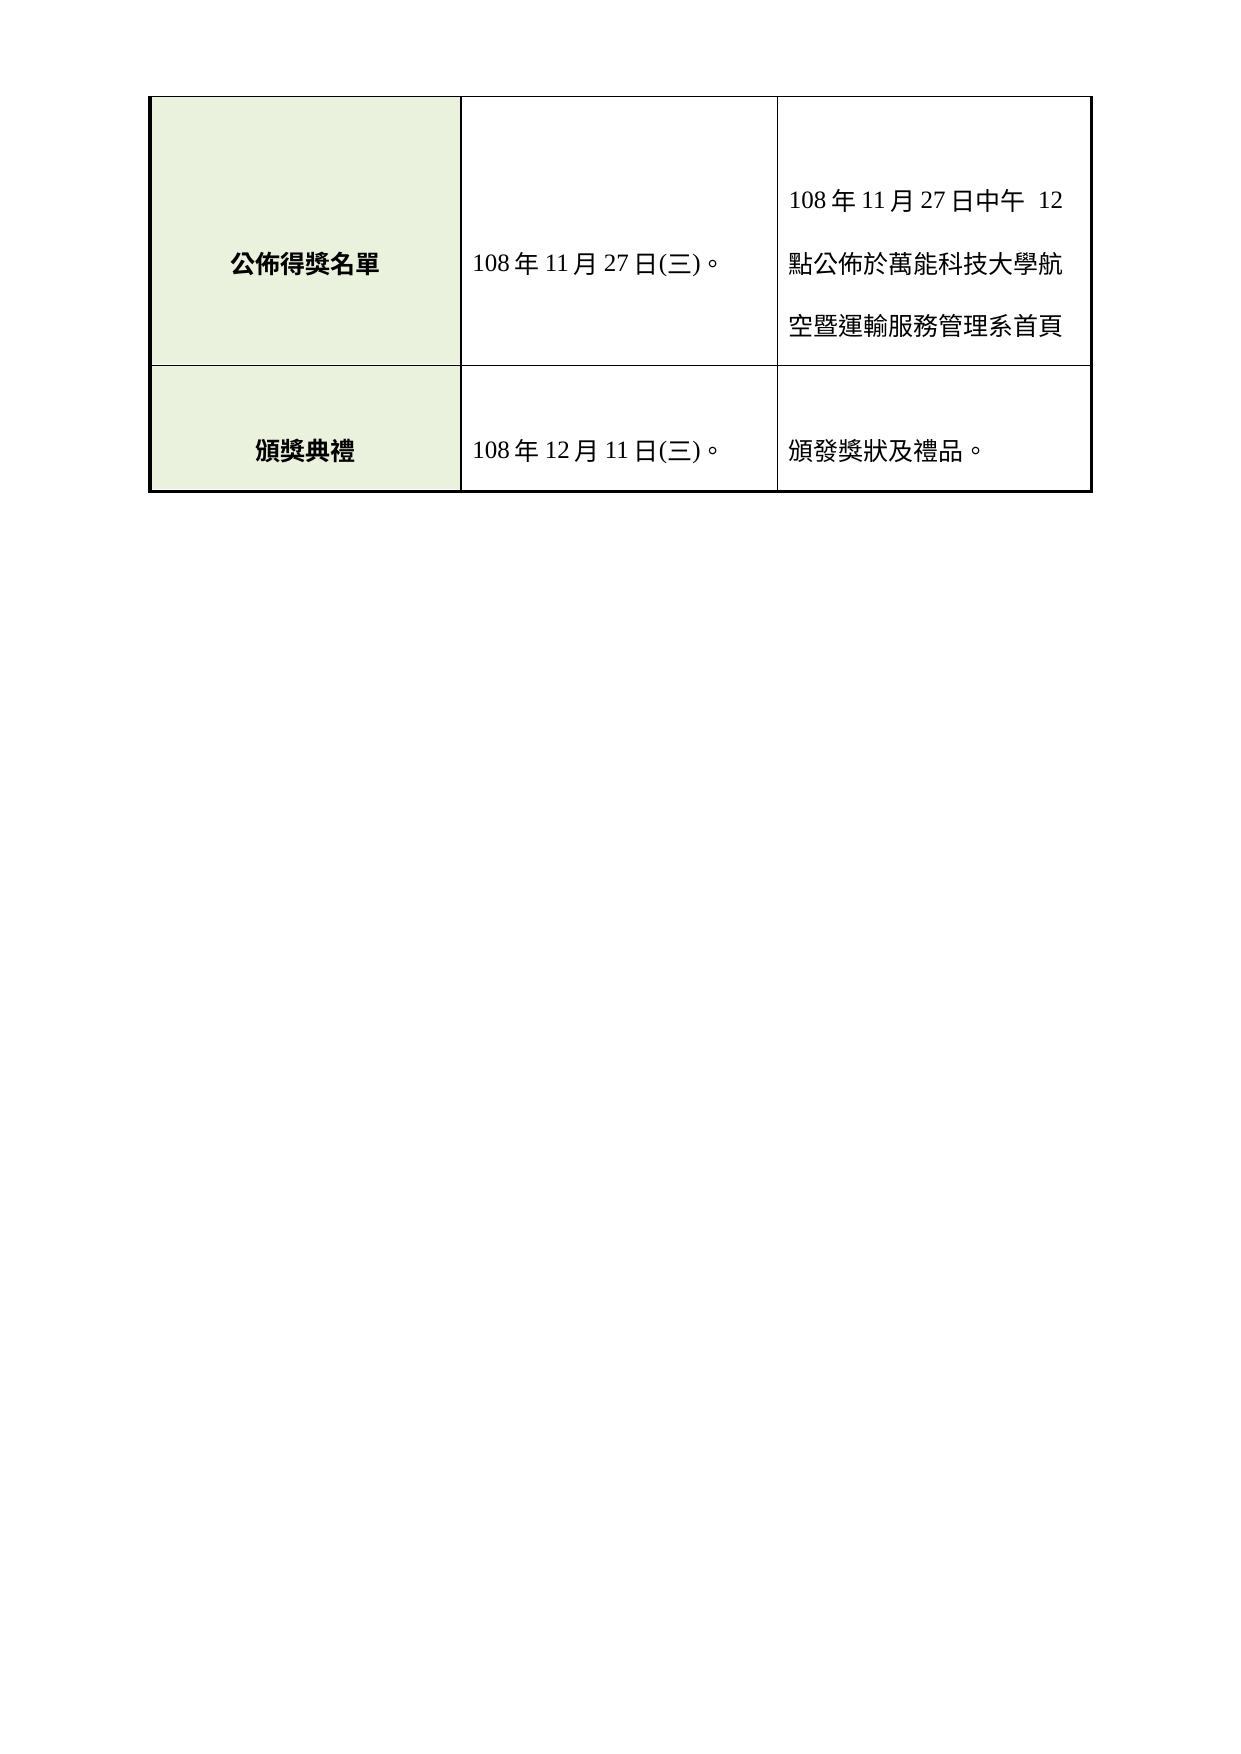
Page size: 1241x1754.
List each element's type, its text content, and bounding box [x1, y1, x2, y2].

table_cell 108年12月11日(三)。 [462, 366, 777, 489]
table_cell 108年11月27日(三)。 [462, 97, 777, 364]
table_cell 公佈得獎名單 [152, 97, 460, 364]
table_cell 108年11月27日中午 12 點公佈於萬能科技大學航空暨運輸服務管理系首頁 [778, 97, 1090, 364]
table_cell 頒發獎狀及禮品。 [778, 366, 1090, 489]
table_cell 頒獎典禮 [152, 366, 460, 489]
